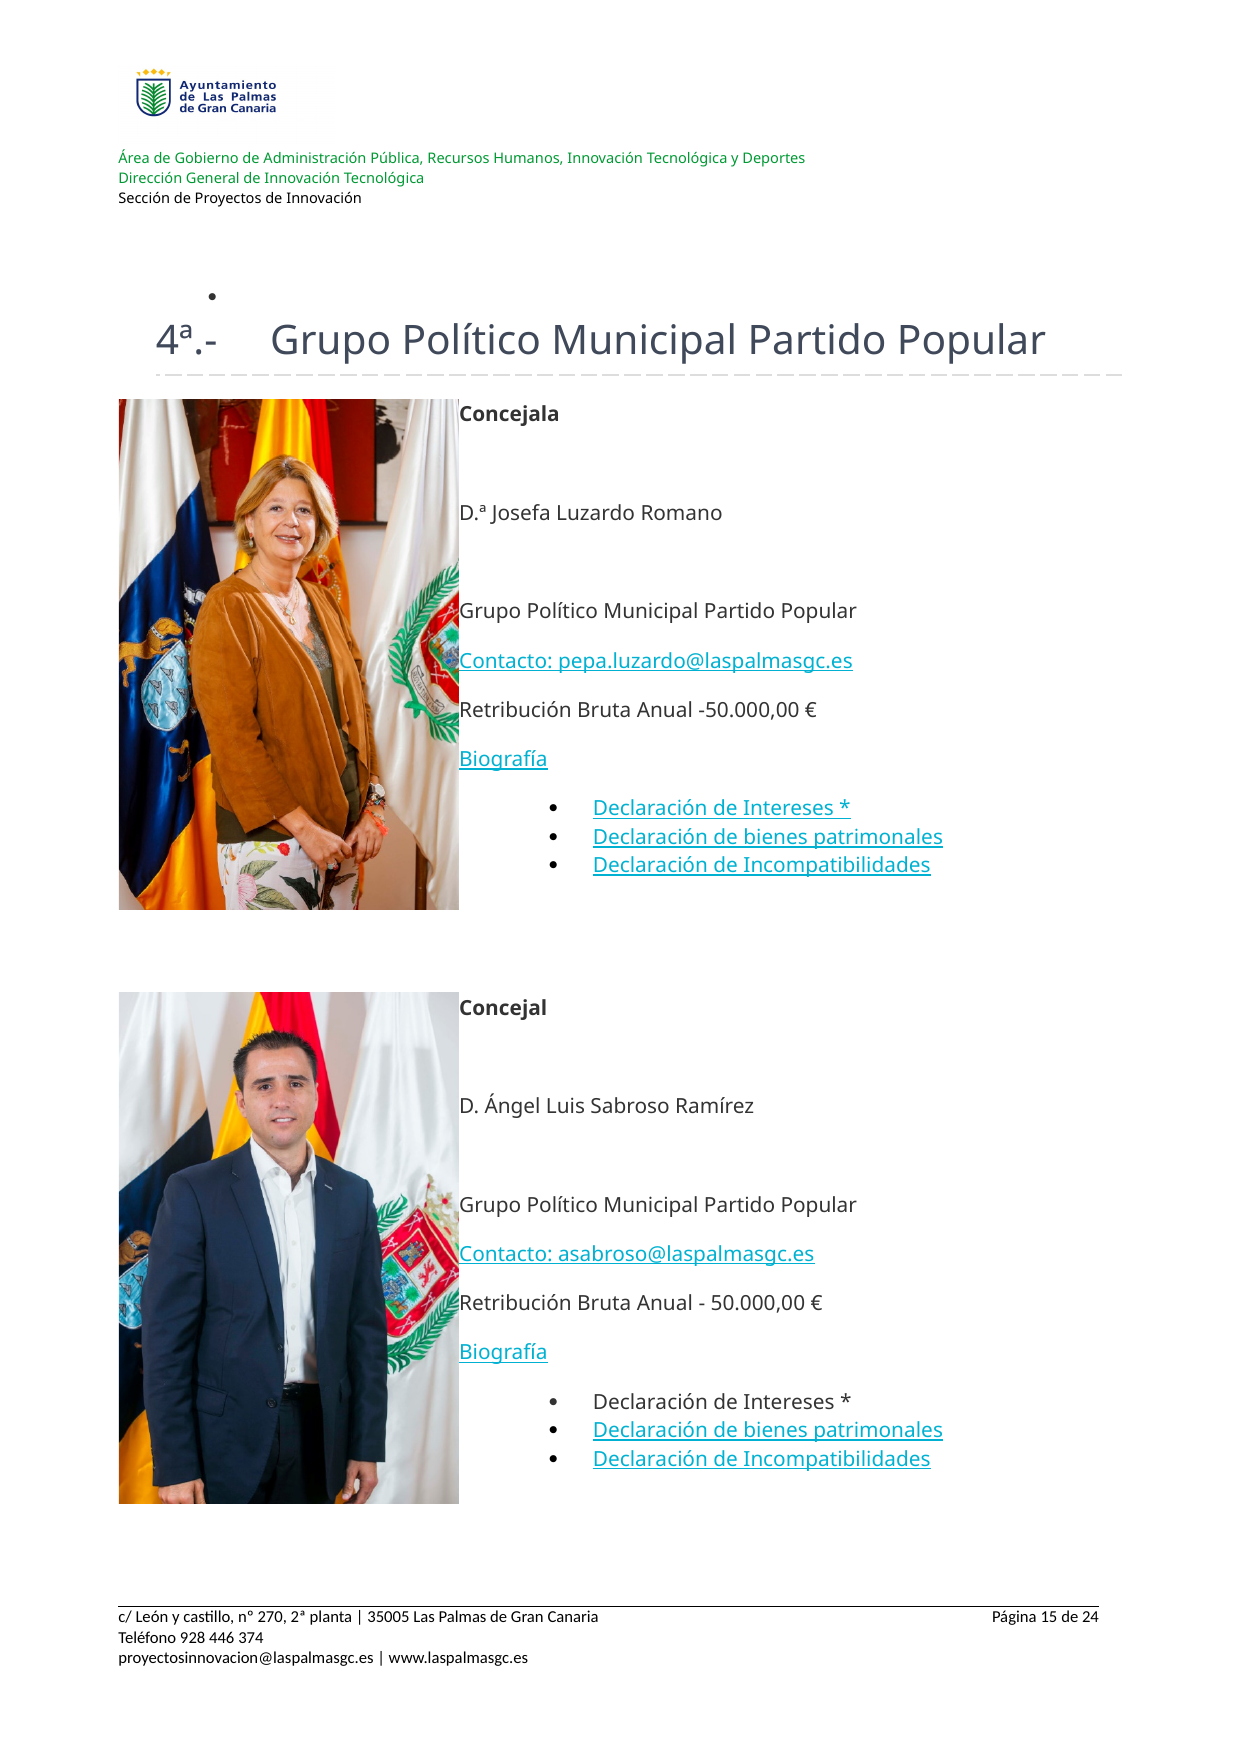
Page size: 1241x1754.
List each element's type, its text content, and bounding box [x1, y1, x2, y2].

subtitle Grupo Político Municipal Partido Popular [156, 311, 1122, 376]
list Declaración de Intereses * [459, 793, 1122, 822]
text Biografía [459, 1337, 1122, 1366]
list Declaración de bienes patrimonales [459, 822, 1122, 850]
text Retribución Bruta Anual -50.000,00 € [459, 695, 1122, 723]
text D. Ángel Luis Sabroso Ramírez [459, 1091, 1122, 1119]
text Contacto: asabroso@laspalmasgc.es [459, 1239, 1122, 1267]
text Grupo Político Municipal Partido Popular [459, 1190, 1122, 1218]
list Declaración de Intereses * [459, 1387, 1122, 1415]
list Declaración de Incompatibilidades [459, 850, 1122, 879]
text Contacto: pepa.luzardo@laspalmasgc.es [459, 646, 1122, 674]
text Concejal [459, 993, 1122, 1021]
list Declaración de bienes patrimonales [459, 1415, 1122, 1444]
text Retribución Bruta Anual - 50.000,00 € [459, 1288, 1122, 1317]
list Declaración de Incompatibilidades [459, 1444, 1122, 1472]
text D.ª Josefa Luzardo Romano [459, 498, 1122, 526]
text Grupo Político Municipal Partido Popular [459, 596, 1122, 625]
text Biografía [459, 744, 1122, 773]
text Concejala [459, 399, 1122, 428]
